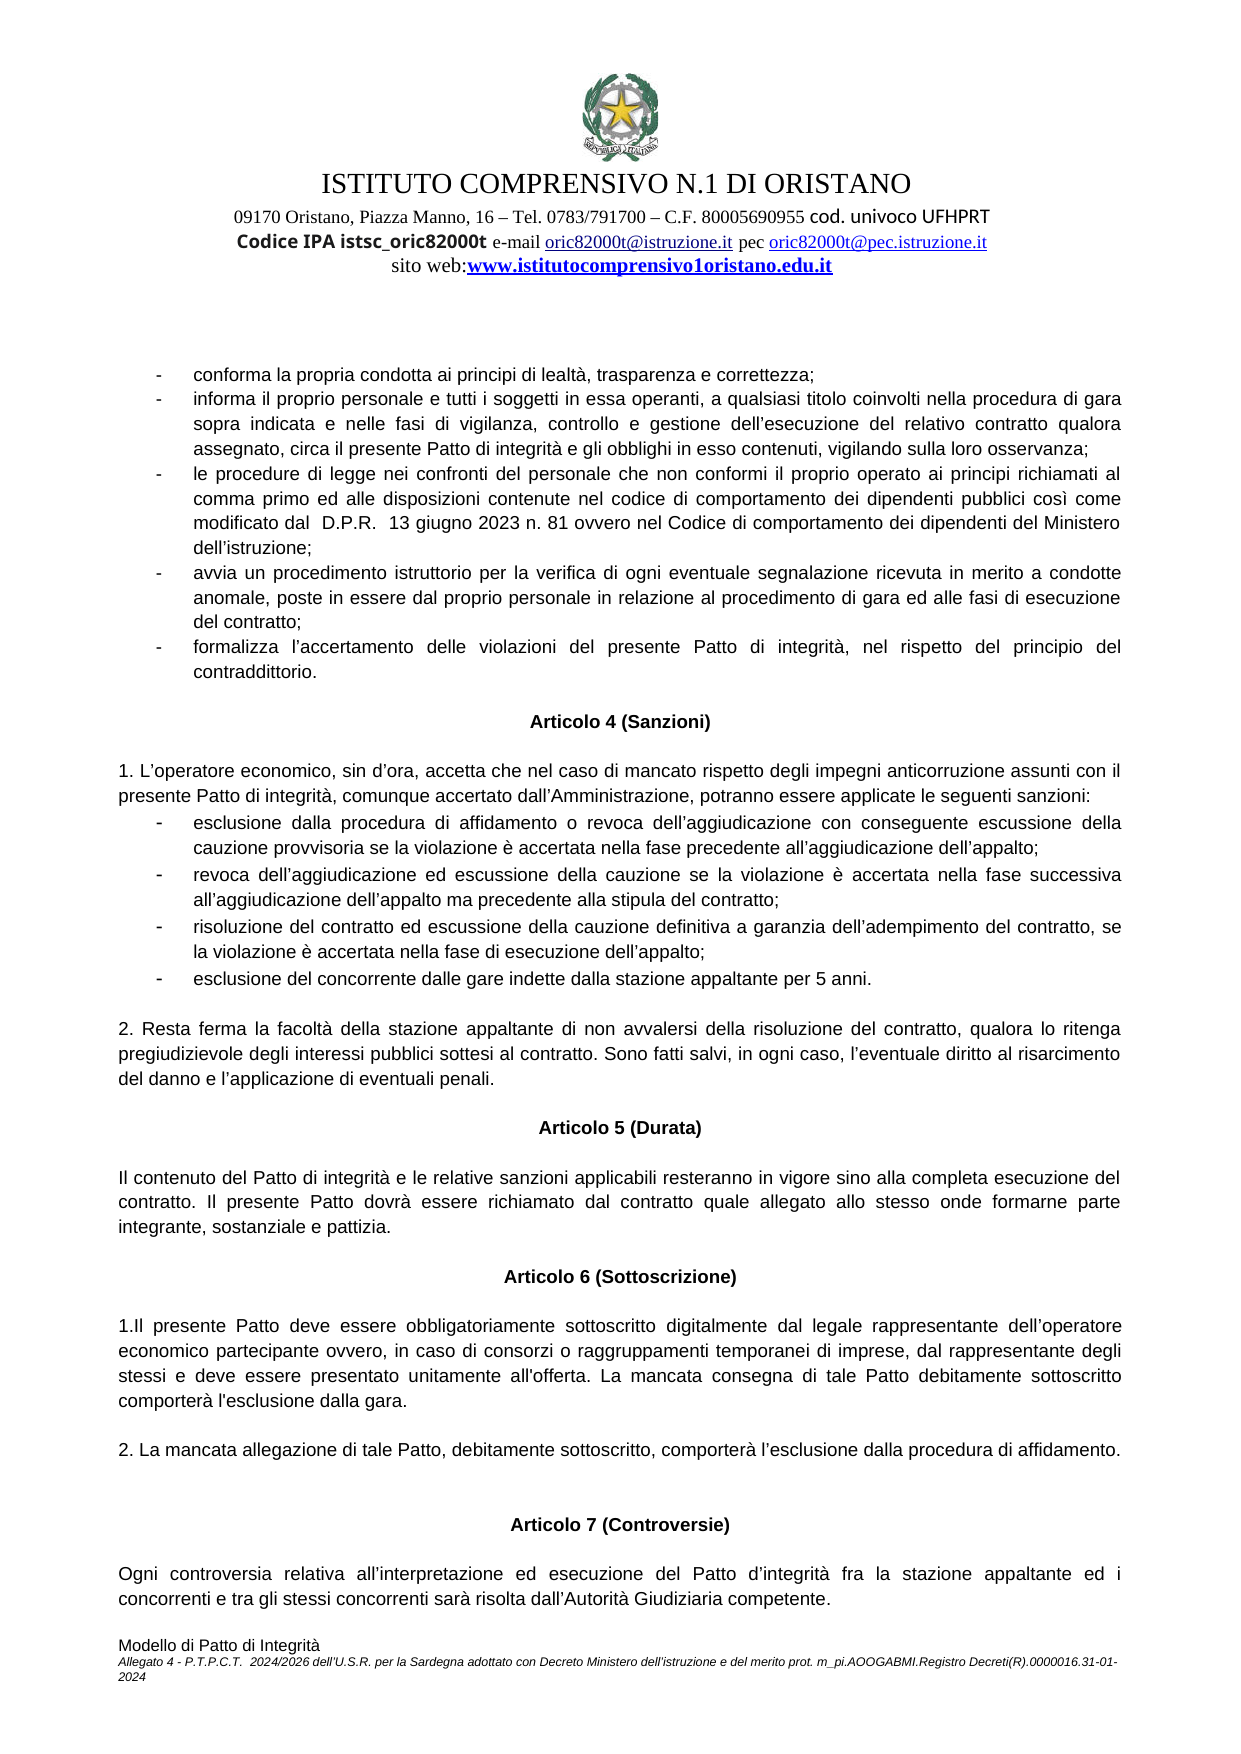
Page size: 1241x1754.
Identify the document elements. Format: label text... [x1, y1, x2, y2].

text Articolo 6 (Sottoscrizione) [118, 1266, 1122, 1287]
list avvia un procedimento istruttorio per la verifica di ogni eventuale segnalazione ricevuta in merito a condotte anomale, poste in essere dal proprio personale in relazione al procedimento di gara ed alle fasi di esecuzione del contratto; [156, 562, 1122, 633]
text Articolo 5 (Durata) [118, 1117, 1122, 1138]
text 2. Resta ferma la facoltà della stazione appaltante di non avvalersi della risoluzione del contratto, qualora lo ritenga pregiudizievole degli interessi pubblici sottesi al contratto. Sono fatti salvi, in ogni caso, l’eventuale diritto al risarcimento del danno e l’applicazione di eventuali penali. [118, 1018, 1122, 1089]
text Articolo 7 (Controversie) [118, 1514, 1122, 1535]
text 1.Il presente Patto deve essere obbligatoriamente sottoscritto digitalmente dal legale rappresentante dell’operatore economico partecipante ovvero, in caso di consorzi o raggruppamenti temporanei di imprese, dal rappresentante degli stessi e deve essere presentato unitamente all'offerta. La mancata consegna di tale Patto debitamente sottoscritto comporterà l'esclusione dalla gara. [118, 1315, 1122, 1411]
list esclusione del concorrente dalle gare indette dalla stazione appaltante per 5 anni. [156, 966, 1122, 989]
text Ogni controversia relativa all’interpretazione ed esecuzione del Patto d’integrità fra la stazione appaltante ed i concorrenti e tra gli stessi concorrenti sarà risolta dall’Autorità Giudiziaria competente. [118, 1563, 1122, 1609]
list le procedure di legge nei confronti del personale che non conformi il proprio operato ai principi richiamati al comma primo ed alle disposizioni contenute nel codice di comportamento dei dipendenti pubblici così come modificato dal D.P.R. 13 giugno 2023 n. 81 ovvero nel Codice di comportamento dei dipendenti del Ministero dell’istruzione; [156, 462, 1122, 558]
text Articolo 4 (Sanzioni) [118, 710, 1122, 732]
list risoluzione del contratto ed escussione della cauzione definitiva a garanzia dell’adempimento del contratto, se la violazione è accertata nella fase di esecuzione dell’appalto; [156, 913, 1122, 962]
list esclusione dalla procedura di affidamento o revoca dell’aggiudicazione con conseguente escussione della cauzione provvisoria se la violazione è accertata nella fase precedente all’aggiudicazione dell’appalto; [156, 809, 1122, 858]
text 2. La mancata allegazione di tale Patto, debitamente sottoscritto, comporterà l’esclusione dalla procedura di affidamento. [118, 1439, 1122, 1461]
picture [582, 73, 659, 162]
list informa il proprio personale e tutti i soggetti in essa operanti, a qualsiasi titolo coinvolti nella procedura di gara sopra indicata e nelle fasi di vigilanza, controllo e gestione dell’esecuzione del relativo contratto qualora assegnato, circa il presente Patto di integrità e gli obblighi in esso contenuti, vigilando sulla loro osservanza; [156, 388, 1122, 459]
text Il contenuto del Patto di integrità e le relative sanzioni applicabili resteranno in vigore sino alla completa esecuzione del contratto. Il presente Patto dovrà essere richiamato dal contratto quale allegato allo stesso onde formarne parte integrante, sostanziale e pattizia. [118, 1167, 1122, 1238]
text 1. L’operatore economico, sin d’ora, accetta che nel caso di mancato rispetto degli impegni anticorruzione assunti con il presente Patto di integrità, comunque accertato dall’Amministrazione, potranno essere applicate le seguenti sanzioni: [118, 760, 1122, 806]
list revoca dell’aggiudicazione ed escussione della cauzione se la violazione è accertata nella fase successiva all’aggiudicazione dell’appalto ma precedente alla stipula del contratto; [156, 862, 1122, 910]
list formalizza l’accertamento delle violazioni del presente Patto di integrità, nel rispetto del principio del contraddittorio. [156, 636, 1122, 682]
list conforma la propria condotta ai principi di lealtà, trasparenza e correttezza; [156, 363, 1122, 385]
